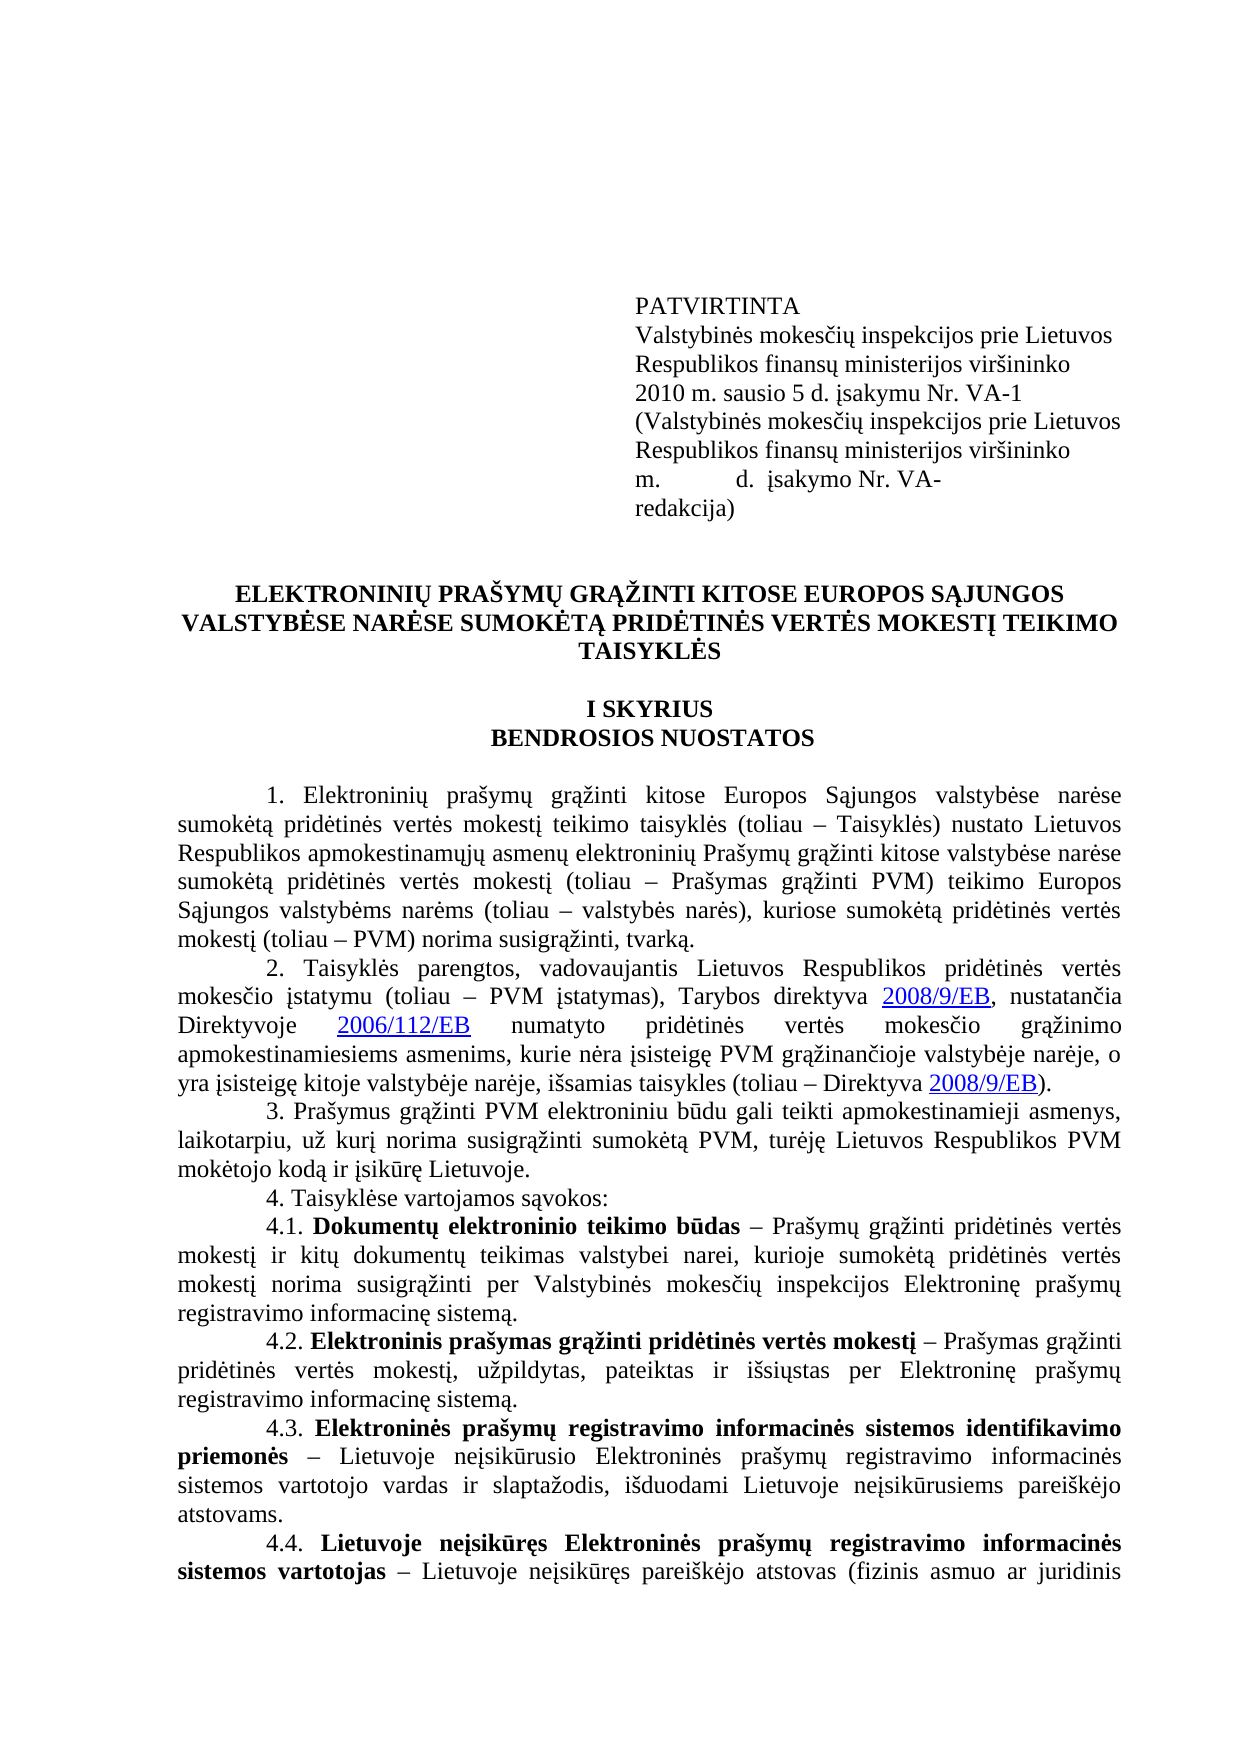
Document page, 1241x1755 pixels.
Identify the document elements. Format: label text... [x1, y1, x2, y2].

text 3. Prašymus grąžinti PVM elektroniniu būdu gali teikti apmokestinamieji asmenys, laikotarpiu, už kurį norima susigrąžinti sumokėtą PVM, turėję Lietuvos Respublikos PVM mokėtojo kodą ir įsikūrę Lietuvoje. [177, 1096, 1122, 1183]
text redakcija) [635, 493, 1122, 521]
text 4.2. Elektroninis prašymas grąžinti pridėtinės vertės mokestį – Prašymas grąžinti pridėtinės vertės mokestį, užpildytas, pateiktas ir išsiųstas per Elektroninę prašymų registravimo informacinę sistemą. [177, 1326, 1122, 1413]
text I SKYRIUS [177, 694, 1122, 723]
text BENDROSIOS NUOSTATOS [177, 723, 1122, 751]
text 4. Taisyklėse vartojamos sąvokos: [177, 1183, 1122, 1211]
text 2010 m. sausio 5 d. įsakymu Nr. VA-1 [635, 378, 1122, 406]
text Respublikos finansų ministerijos viršininko [635, 349, 1122, 378]
text ELEKTRONINIŲ PRAŠYMŲ GRĄŽINTI KITOSE EUROPOS SĄJUNGOS VALSTYBĖSE NARĖSE SUMOKĖTĄ PRIDĖTINĖS VERTĖS MOKESTĮ TEIKIMO TAISYKLĖS [177, 579, 1122, 665]
text 1. Elektroninių prašymų grąžinti kitose Europos Sąjungos valstybėse narėse sumokėtą pridėtinės vertės mokestį teikimo taisyklės (toliau – Taisyklės) nustato Lietuvos Respublikos apmokestinamųjų asmenų elektroninių Prašymų grąžinti kitose valstybėse narėse sumokėtą pridėtinės vertės mokestį (toliau – Prašymas grąžinti PVM) teikimo Europos Sąjungos valstybėms narėms (toliau – valstybės narės), kuriose sumokėtą pridėtinės vertės mokestį (toliau – PVM) norima susigrąžinti, tvarką. [177, 780, 1122, 953]
text 2. Taisyklės parengtos, vadovaujantis Lietuvos Respublikos pridėtinės vertės mokesčio įstatymu (toliau – PVM įstatymas), Tarybos direktyva 2008/9/EB, nustatančia Direktyvoje 2006/112/EB numatyto pridėtinės vertės mokesčio grąžinimo apmokestinamiesiems asmenims, kurie nėra įsisteigę PVM grąžinančioje valstybėje narėje, o yra įsisteigę kitoje valstybėje narėje, išsamias taisykles (toliau – Direktyva 2008/9/EB). [177, 953, 1122, 1096]
text (Valstybinės mokesčių inspekcijos prie Lietuvos Respublikos finansų ministerijos viršininko m. d. įsakymo Nr. VA- [635, 406, 1122, 493]
text PATVIRTINTA [635, 291, 1122, 320]
text Valstybinės mokesčių inspekcijos prie Lietuvos [635, 320, 1122, 349]
text 4.1. Dokumentų elektroninio teikimo būdas – Prašymų grąžinti pridėtinės vertės mokestį ir kitų dokumentų teikimas valstybei narei, kurioje sumokėtą pridėtinės vertės mokestį norima susigrąžinti per Valstybinės mokesčių inspekcijos Elektroninę prašymų registravimo informacinę sistemą. [177, 1211, 1122, 1326]
text 4.3. Elektroninės prašymų registravimo informacinės sistemos identifikavimo priemonės – Lietuvoje neįsikūrusio Elektroninės prašymų registravimo informacinės sistemos vartotojo vardas ir slaptažodis, išduodami Lietuvoje neįsikūrusiems pareiškėjo atstovams. [177, 1413, 1122, 1528]
text 4.4. Lietuvoje neįsikūręs Elektroninės prašymų registravimo informacinės sistemos vartotojas – Lietuvoje neįsikūręs pareiškėjo atstovas (fizinis asmuo ar juridinis [177, 1528, 1122, 1585]
